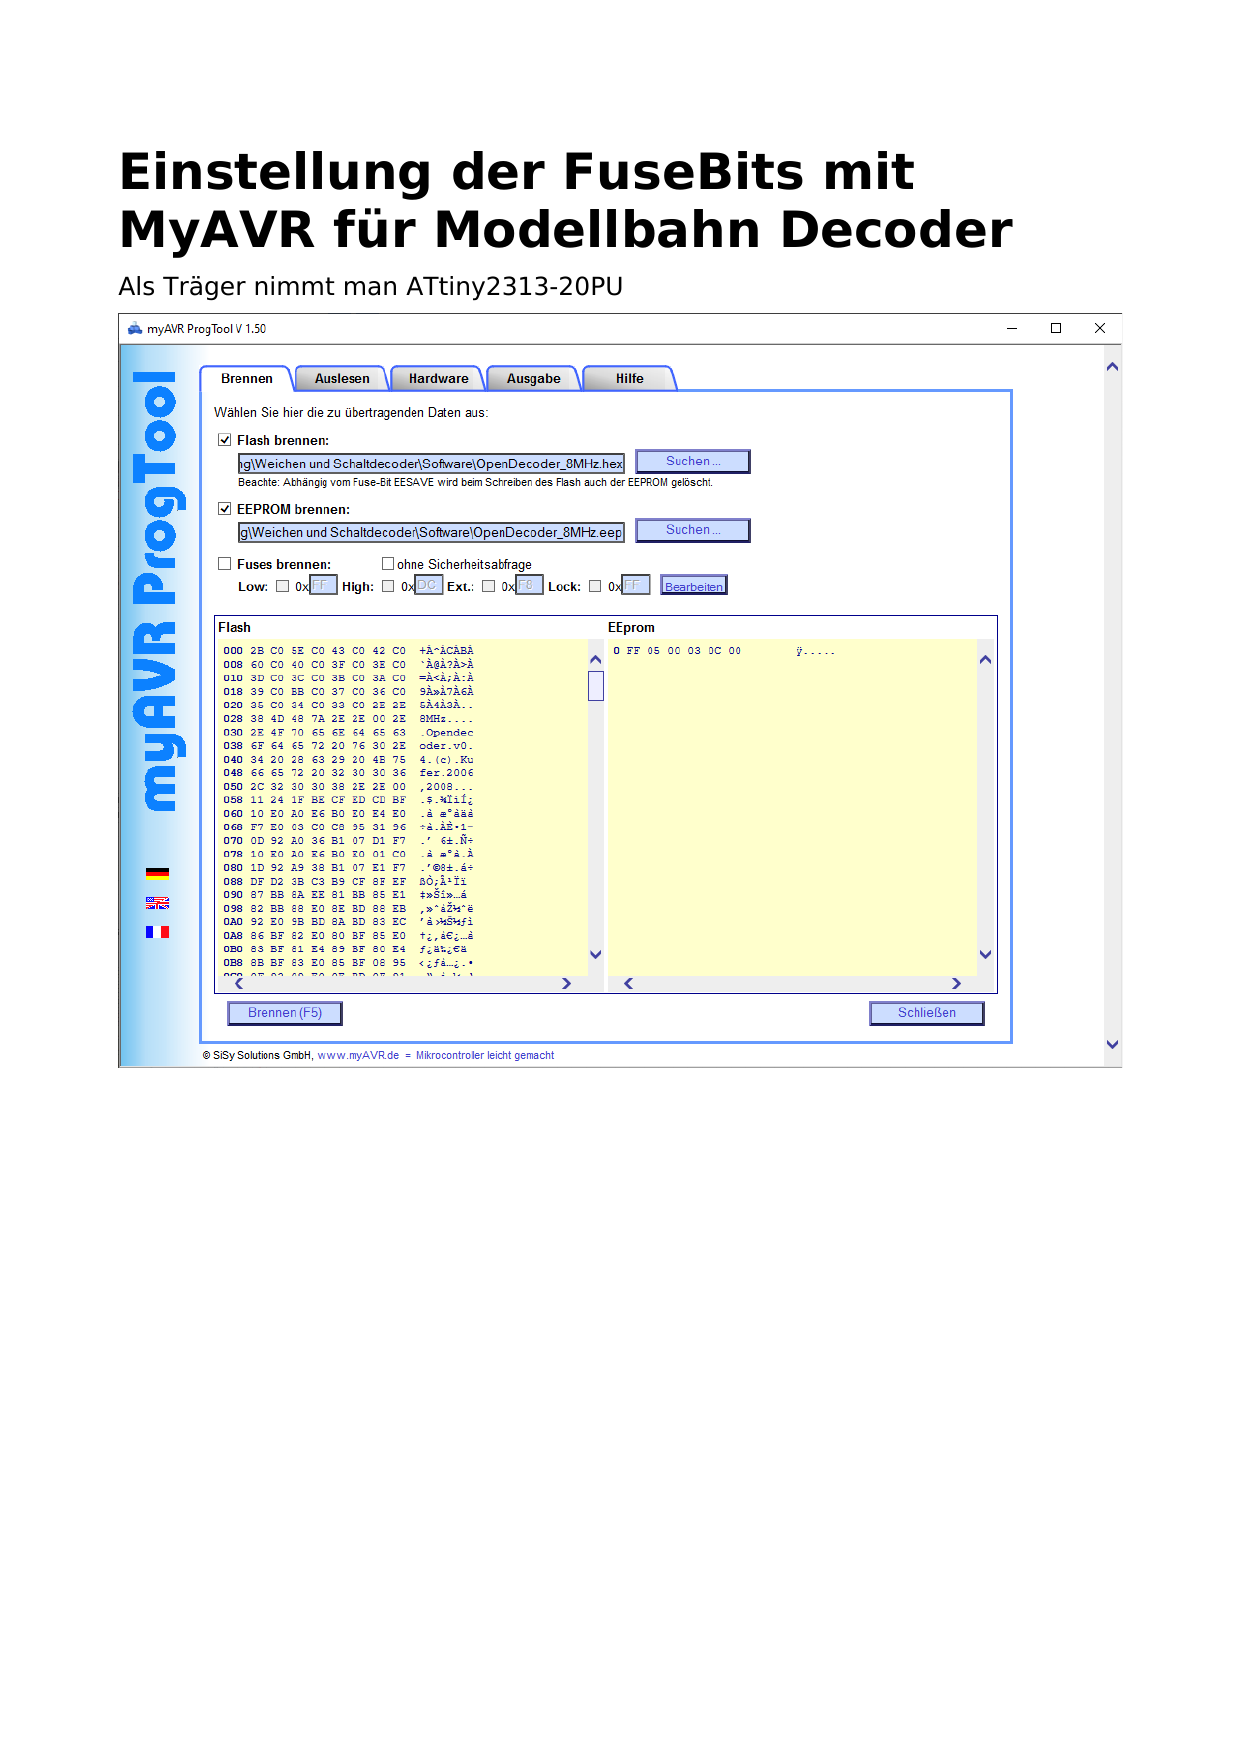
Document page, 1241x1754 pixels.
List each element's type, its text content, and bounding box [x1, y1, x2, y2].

picture [118, 313, 1123, 1068]
subtitle Einstellung der FuseBits mit MyAVR für Modellbahn Decoder [118, 143, 1122, 259]
text Als Träger nimmt man ATtiny2313-20PU [118, 272, 1122, 301]
